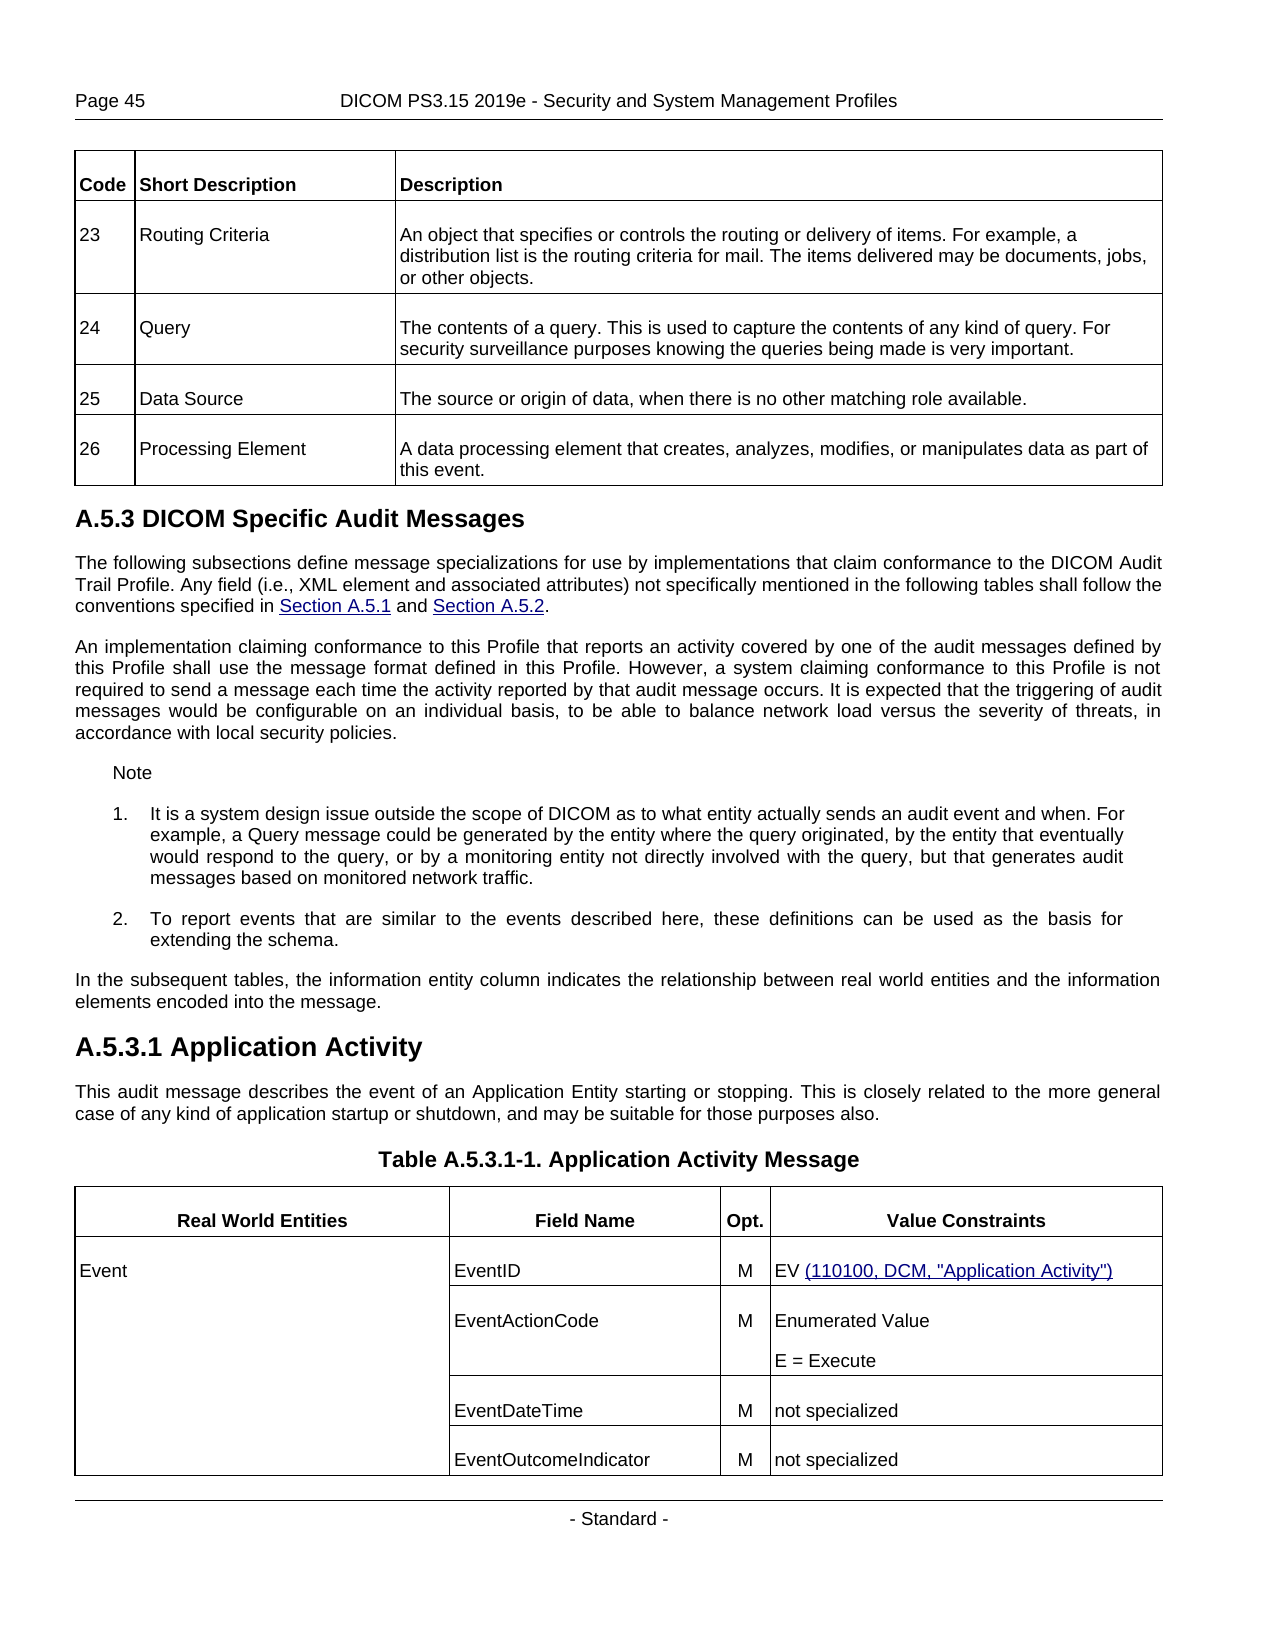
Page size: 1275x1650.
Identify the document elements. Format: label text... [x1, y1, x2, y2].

text 1. It is a system design issue outside the scope of DICOM as to what entity actually sends an audit event and when. For example, a Query message could be generated by the entity where the query originated, by the entity that eventually would respond to the query, or by a monitoring entity not directly involved with the query, but that generates audit messages based on monitored network traffic. [112, 802, 1125, 888]
table_header Short Description [136, 151, 395, 200]
text In the subsequent tables, the information entity column indicates the relationship between real world entities and the information elements encoded into the message. [75, 969, 1162, 1012]
text A.5.3.1 Application Activity [75, 1031, 1162, 1062]
table_cell Enumerated Value E = Execute [771, 1286, 1162, 1375]
table_header Field Name [450, 1187, 720, 1236]
table_header Real World Entities [76, 1187, 449, 1236]
table_cell Routing Criteria [136, 201, 395, 292]
table_cell 23 [76, 201, 134, 292]
table_header Description [396, 151, 1162, 200]
table_cell An object that specifies or controls the routing or delivery of items. For example, a distribution list is the routing criteria for mail. The items delivered may be documents, jobs, or other objects. [396, 201, 1162, 292]
table_cell 24 [76, 294, 134, 364]
table_cell A data processing element that creates, analyzes, modifies, or manipulates data as part of this event. [396, 415, 1162, 485]
text A.5.3 DICOM Specific Audit Messages [75, 504, 1162, 533]
table_cell M [721, 1376, 770, 1425]
text 2. To report events that are similar to the events described here, these definitions can be used as the basis for extending the schema. [112, 907, 1125, 950]
table_cell not specialized [771, 1376, 1162, 1425]
table_cell EV (110100, DCM, "Application Activity") [771, 1237, 1162, 1285]
table_cell Query [136, 294, 395, 364]
table_cell The contents of a query. This is used to capture the contents of any kind of query. For security surveillance purposes knowing the queries being made is very important. [396, 294, 1162, 364]
text An implementation claiming conformance to this Profile that reports an activity covered by one of the audit messages defined by this Profile shall use the message format defined in this Profile. However, a system claiming conformance to this Profile is not required to send a message each time the activity reported by that audit message occurs. It is expected that the triggering of audit messages would be configurable on an individual basis, to be able to balance network load versus the severity of threats, in accordance with local security policies. [75, 635, 1162, 743]
table_cell Data Source [136, 365, 395, 413]
text This audit message describes the event of an Application Entity starting or stopping. This is closely related to the more general case of any kind of application startup or shutdown, and may be suitable for those purposes also. [75, 1081, 1162, 1124]
table_cell 26 [76, 415, 134, 485]
table_cell M [721, 1286, 770, 1375]
table_cell EventActionCode [450, 1286, 720, 1375]
table_cell Processing Element [136, 415, 395, 485]
table_header Value Constraints [771, 1187, 1162, 1236]
text Note [112, 762, 1125, 783]
table_cell The source or origin of data, when there is no other matching role available. [396, 365, 1162, 413]
text Table A.5.3.1-1. Application Activity Message [75, 1147, 1162, 1172]
table_header Opt. [721, 1187, 770, 1236]
table_header Code [76, 151, 134, 200]
table_cell EventOutcomeIndicator [450, 1426, 720, 1475]
table_cell Event [76, 1237, 449, 1475]
table_cell EventDateTime [450, 1376, 720, 1425]
table_cell M [721, 1426, 770, 1475]
table_cell not specialized [771, 1426, 1162, 1475]
table_cell M [721, 1237, 770, 1285]
table_cell 25 [76, 365, 134, 413]
text The following subsections define message specializations for use by implementations that claim conformance to the DICOM Audit Trail Profile. Any field (i.e., XML element and associated attributes) not specifically mentioned in the following tables shall follow the conventions specified in Section A.5.1 and Section A.5.2. [75, 552, 1162, 617]
table_cell EventID [450, 1237, 720, 1285]
